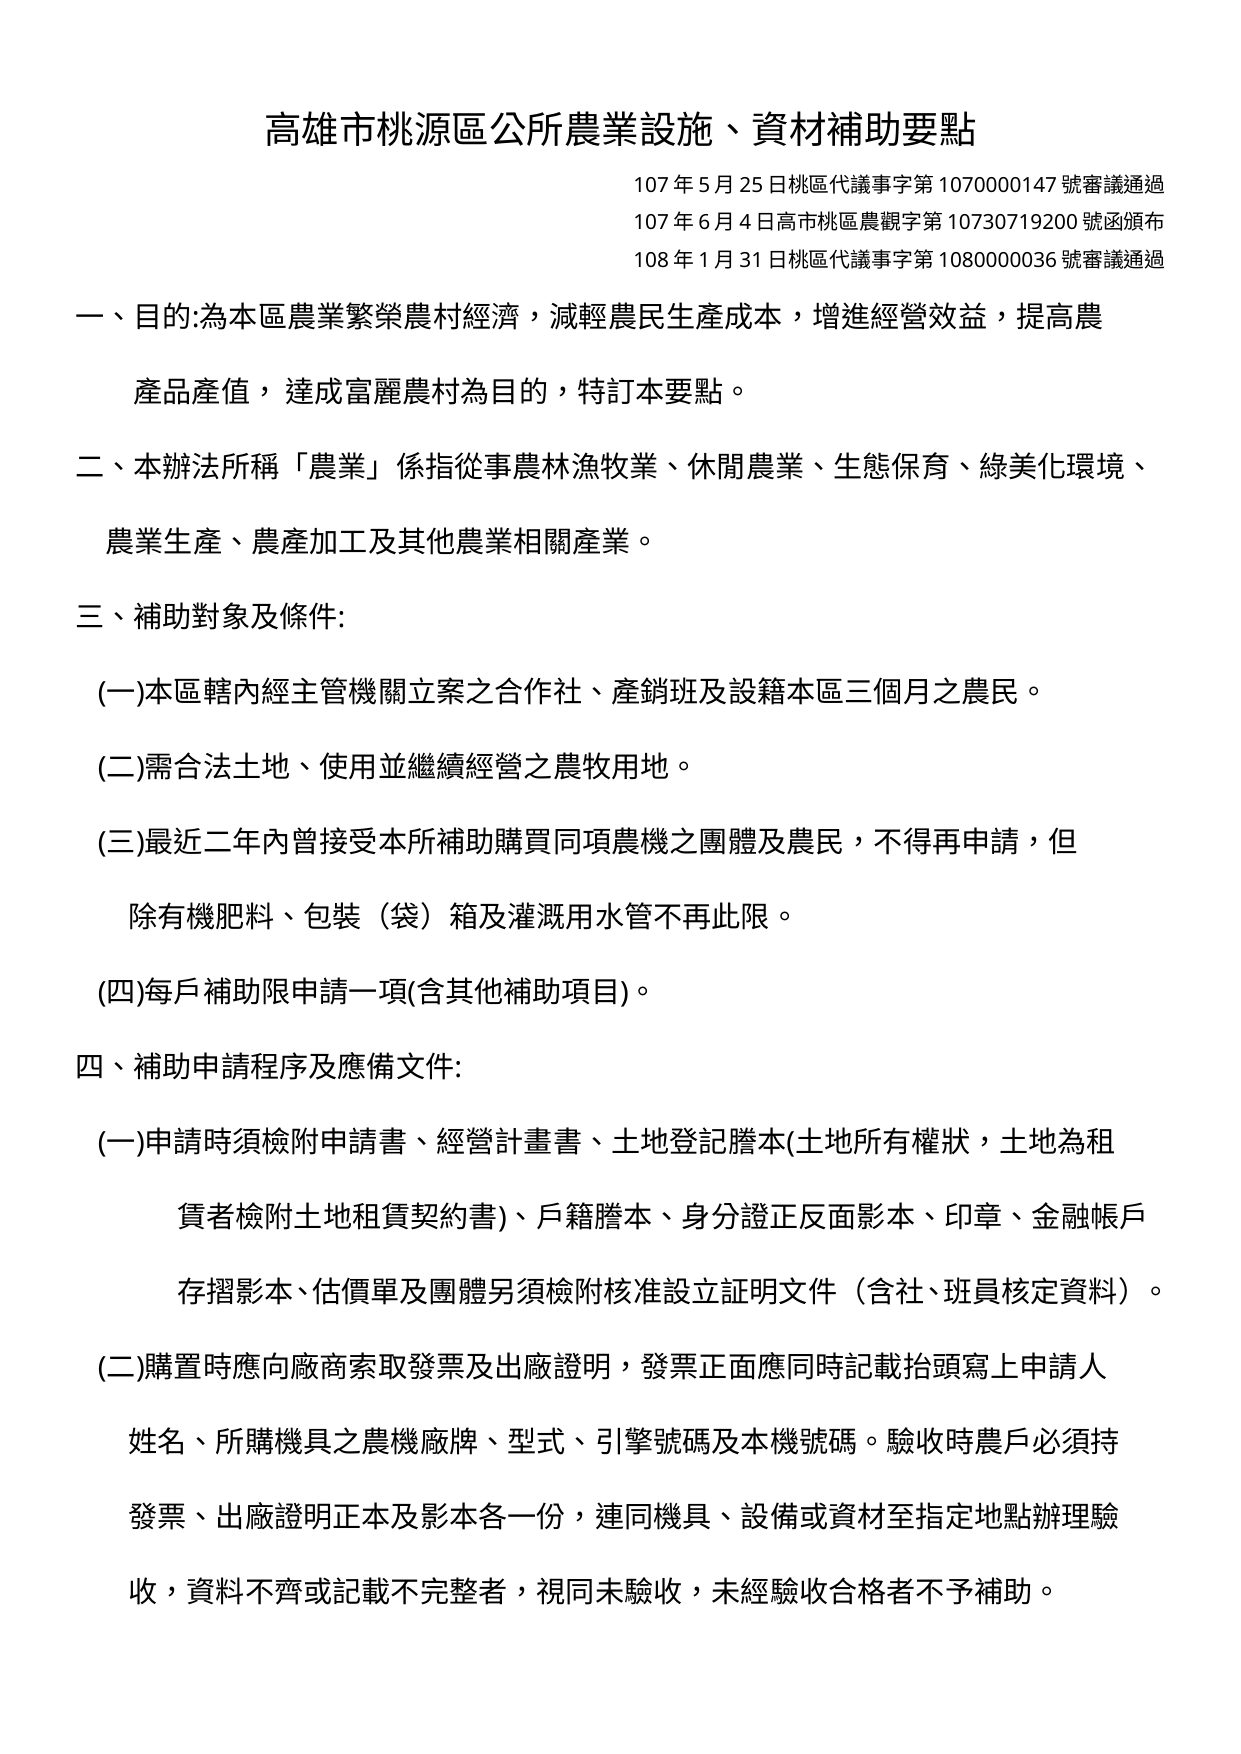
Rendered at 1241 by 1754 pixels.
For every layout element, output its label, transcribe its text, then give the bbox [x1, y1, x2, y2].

text 108年1月31日桃區代議事字第1080000036號審議通過 [75, 239, 1165, 277]
text 高雄市桃源區公所農業設施、資材補助要點 [75, 89, 1165, 164]
text 姓名、所購機具之農機廠牌、型式、引擎號碼及本機號碼。驗收時農戶必須持 [75, 1402, 1165, 1477]
text (一)本區轄內經主管機關立案之合作社、產銷班及設籍本區三個月之農民。 [75, 652, 1165, 727]
text 收，資料不齊或記載不完整者，視同未驗收，未經驗收合格者不予補助。 [75, 1552, 1165, 1627]
text 發票、出廠證明正本及影本各一份，連同機具、設備或資材至指定地點辦理驗 [75, 1477, 1165, 1552]
text (二)需合法土地、使用並繼續經營之農牧用地。 [75, 727, 1165, 802]
text 一、目的:為本區農業繁榮農村經濟，減輕農民生產成本，增進經營效益，提高農 [75, 277, 1165, 352]
text 四、補助申請程序及應備文件: [75, 1027, 1165, 1102]
text (一)申請時須檢附申請書、經營計畫書、土地登記謄本(土地所有權狀，土地為租 [75, 1102, 1165, 1177]
text 存摺影本、估價單及團體另須檢附核准設立証明文件（含社、班員核定資料）。 [75, 1252, 1165, 1327]
text 三、補助對象及條件: [75, 577, 1165, 652]
text (二)購置時應向廠商索取發票及出廠證明，發票正面應同時記載抬頭寫上申請人 [75, 1327, 1165, 1402]
text (三)最近二年內曾接受本所補助購買同項農機之團體及農民，不得再申請，但 [75, 802, 1165, 877]
text 產品產值， 達成富麗農村為目的，特訂本要點。 [75, 352, 1165, 427]
text 二、本辦法所稱「農業」係指從事農林漁牧業、休閒農業、生態保育、綠美化環境、 [75, 427, 1165, 502]
text 農業生產、農產加工及其他農業相關產業。 [75, 502, 1165, 577]
text 107年6月4日高市桃區農觀字第10730719200號函頒布 [75, 202, 1165, 239]
text (四)每戶補助限申請一項(含其他補助項目)。 [75, 952, 1165, 1027]
text 除有機肥料、包裝（袋）箱及灌溉用水管不再此限。 [75, 877, 1165, 952]
text 107年5月25日桃區代議事字第1070000147號審議通過 [75, 164, 1165, 202]
text 賃者檢附土地租賃契約書)、戶籍謄本、身分證正反面影本、印章、金融帳戶 [75, 1177, 1165, 1252]
